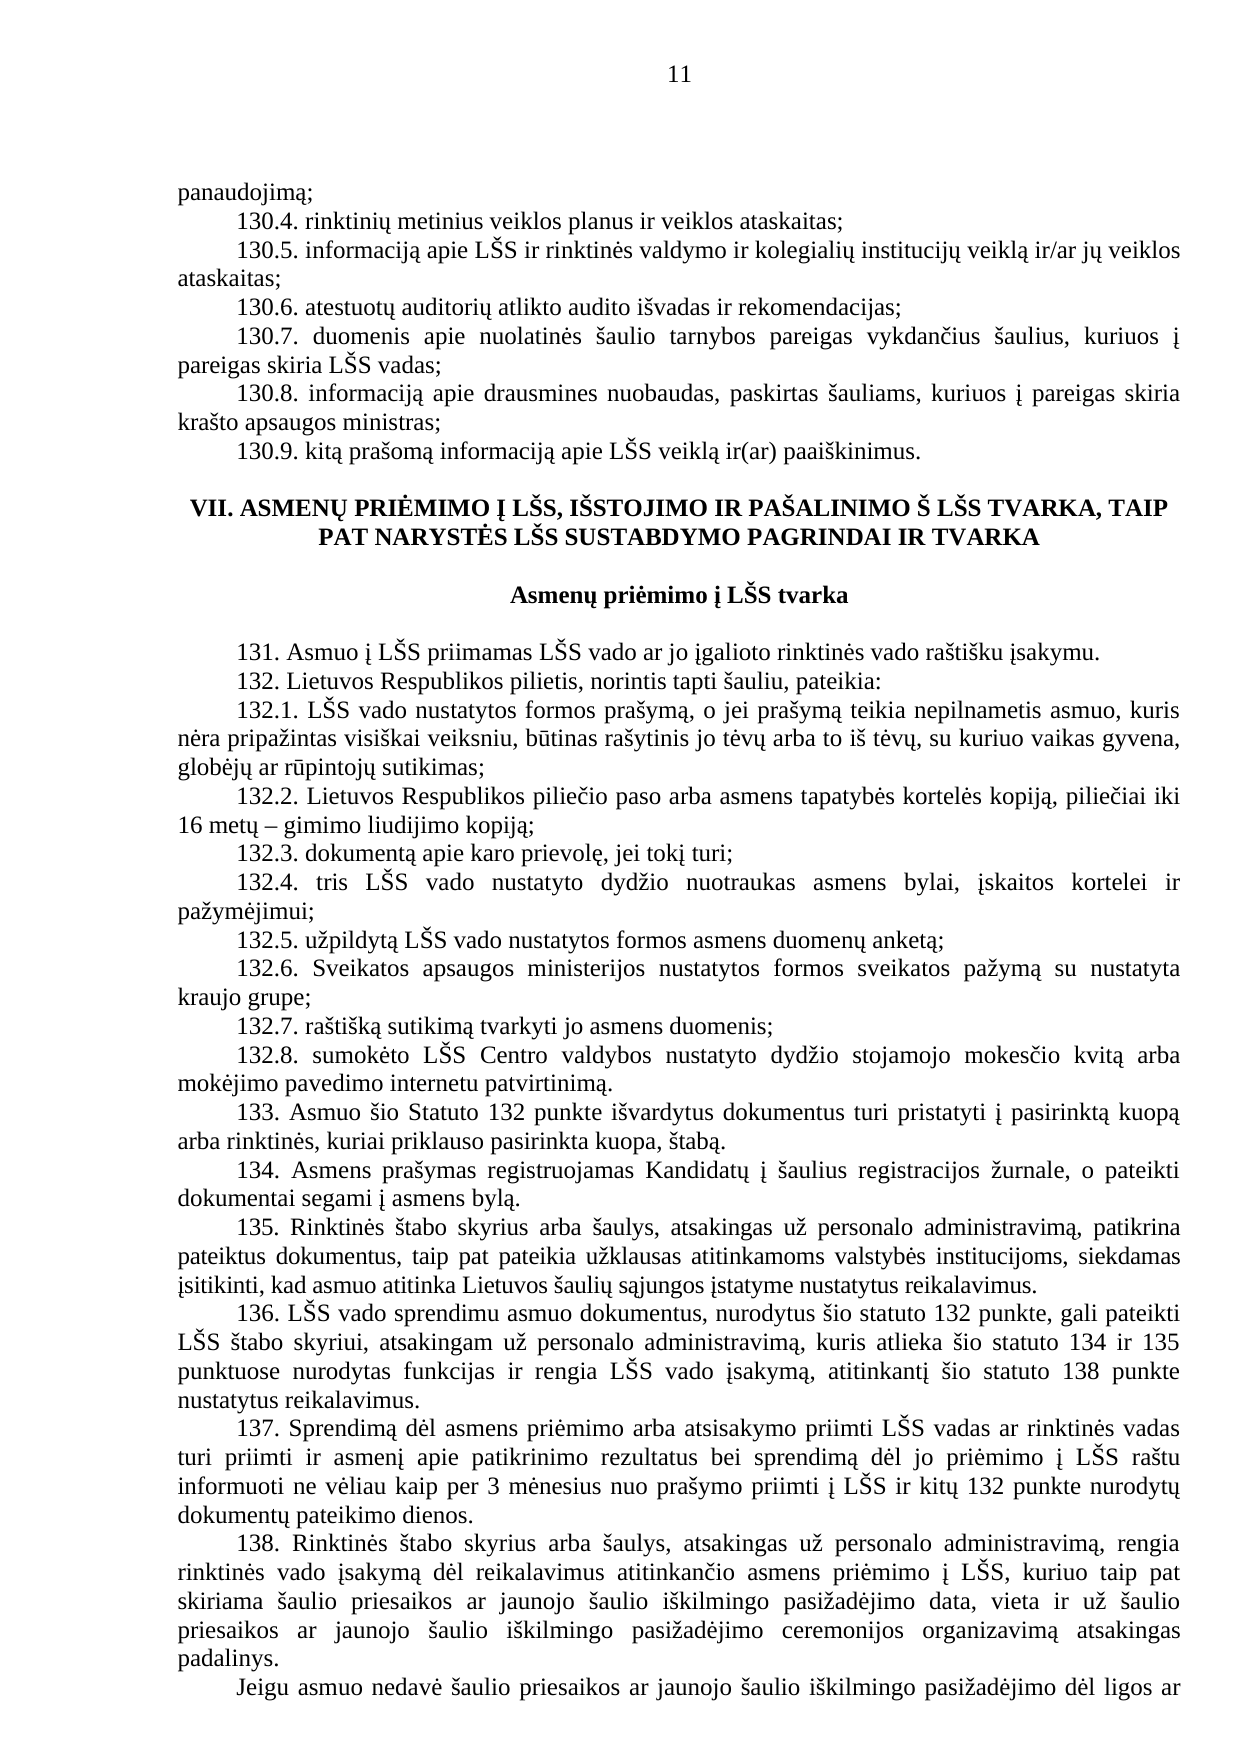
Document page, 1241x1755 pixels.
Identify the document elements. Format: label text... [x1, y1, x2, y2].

text 130.7. duomenis apie nuolatinės šaulio tarnybos pareigas vykdančius šaulius, kuriuos į pareigas skiria LŠS vadas; [177, 321, 1181, 378]
text 130.8. informaciją apie drausmines nuobaudas, paskirtas šauliams, kuriuos į pareigas skiria krašto apsaugos ministras; [177, 378, 1181, 436]
text panaudojimą; [177, 177, 1181, 206]
text 131. Asmuo į LŠS priimamas LŠS vado ar jo įgalioto rinktinės vado raštišku įsakymu. [177, 637, 1181, 666]
text 132.5. užpildytą LŠS vado nustatytos formos asmens duomenų anketą; [177, 925, 1181, 953]
text 136. LŠS vado sprendimu asmuo dokumentus, nurodytus šio statuto 132 punkte, gali pateikti LŠS štabo skyriui, atsakingam už personalo administravimą, kuris atlieka šio statuto 134 ir 135 punktuose nurodytas funkcijas ir rengia LŠS vado įsakymą, atitinkantį šio statuto 138 punkte nustatytus reikalavimus. [177, 1298, 1181, 1413]
text Asmenų priėmimo į LŠS tvarka [177, 580, 1181, 608]
text Jeigu asmuo nedavė šaulio priesaikos ar jaunojo šaulio iškilmingo pasižadėjimo dėl ligos ar [177, 1672, 1181, 1701]
text 135. Rinktinės štabo skyrius arba šaulys, atsakingas už personalo administravimą, patikrina pateiktus dokumentus, taip pat pateikia užklausas atitinkamoms valstybės institucijoms, siekdamas įsitikinti, kad asmuo atitinka Lietuvos šaulių sąjungos įstatyme nustatytus reikalavimus. [177, 1212, 1181, 1298]
text 132.8. sumokėto LŠS Centro valdybos nustatyto dydžio stojamojo mokesčio kvitą arba mokėjimo pavedimo internetu patvirtinimą. [177, 1040, 1181, 1097]
text 130.6. atestuotų auditorių atlikto audito išvadas ir rekomendacijas; [177, 292, 1181, 321]
text 132.7. raštišką sutikimą tvarkyti jo asmens duomenis; [177, 1011, 1181, 1040]
text 133. Asmuo šio Statuto 132 punkte išvardytus dokumentus turi pristatyti į pasirinktą kuopą arba rinktinės, kuriai priklauso pasirinkta kuopa, štabą. [177, 1097, 1181, 1155]
text 130.5. informaciją apie LŠS ir rinktinės valdymo ir kolegialių institucijų veiklą ir/ar jų veiklos ataskaitas; [177, 235, 1181, 292]
text 132.2. Lietuvos Respublikos piliečio paso arba asmens tapatybės kortelės kopiją, piliečiai iki 16 metų – gimimo liudijimo kopiją; [177, 781, 1181, 838]
text 134. Asmens prašymas registruojamas Kandidatų į šaulius registracijos žurnale, o pateikti dokumentai segami į asmens bylą. [177, 1155, 1181, 1212]
text 137. Sprendimą dėl asmens priėmimo arba atsisakymo priimti LŠS vadas ar rinktinės vadas turi priimti ir asmenį apie patikrinimo rezultatus bei sprendimą dėl jo priėmimo į LŠS raštu informuoti ne vėliau kaip per 3 mėnesius nuo prašymo priimti į LŠS ir kitų 132 punkte nurodytų dokumentų pateikimo dienos. [177, 1413, 1181, 1528]
text 132.6. Sveikatos apsaugos ministerijos nustatytos formos sveikatos pažymą su nustatyta kraujo grupe; [177, 953, 1181, 1011]
text 132.4. tris LŠS vado nustatyto dydžio nuotraukas asmens bylai, įskaitos kortelei ir pažymėjimui; [177, 867, 1181, 925]
text 132.3. dokumentą apie karo prievolę, jei tokį turi; [177, 838, 1181, 867]
text 132.1. LŠS vado nustatytos formos prašymą, o jei prašymą teikia nepilnametis asmuo, kuris nėra pripažintas visiškai veiksniu, būtinas rašytinis jo tėvų arba to iš tėvų, su kuriuo vaikas gyvena, globėjų ar rūpintojų sutikimas; [177, 695, 1181, 781]
text 130.4. rinktinių metinius veiklos planus ir veiklos ataskaitas; [177, 206, 1181, 235]
text 130.9. kitą prašomą informaciją apie LŠS veiklą ir(ar) paaiškinimus. [177, 436, 1181, 465]
text 138. Rinktinės štabo skyrius arba šaulys, atsakingas už personalo administravimą, rengia rinktinės vado įsakymą dėl reikalavimus atitinkančio asmens priėmimo į LŠS, kuriuo taip pat skiriama šaulio priesaikos ar jaunojo šaulio iškilmingo pasižadėjimo data, vieta ir už šaulio priesaikos ar jaunojo šaulio iškilmingo pasižadėjimo ceremonijos organizavimą atsakingas padalinys. [177, 1528, 1181, 1672]
text VII. ASMENŲ PRIĖMIMO Į LŠS, IŠSTOJIMO IR PAŠALINIMO Š LŠS TVARKA, TAIP PAT NARYSTĖS LŠS SUSTABDYMO PAGRINDAI IR TVARKA [177, 493, 1181, 551]
text 132. Lietuvos Respublikos pilietis, norintis tapti šauliu, pateikia: [177, 666, 1181, 695]
